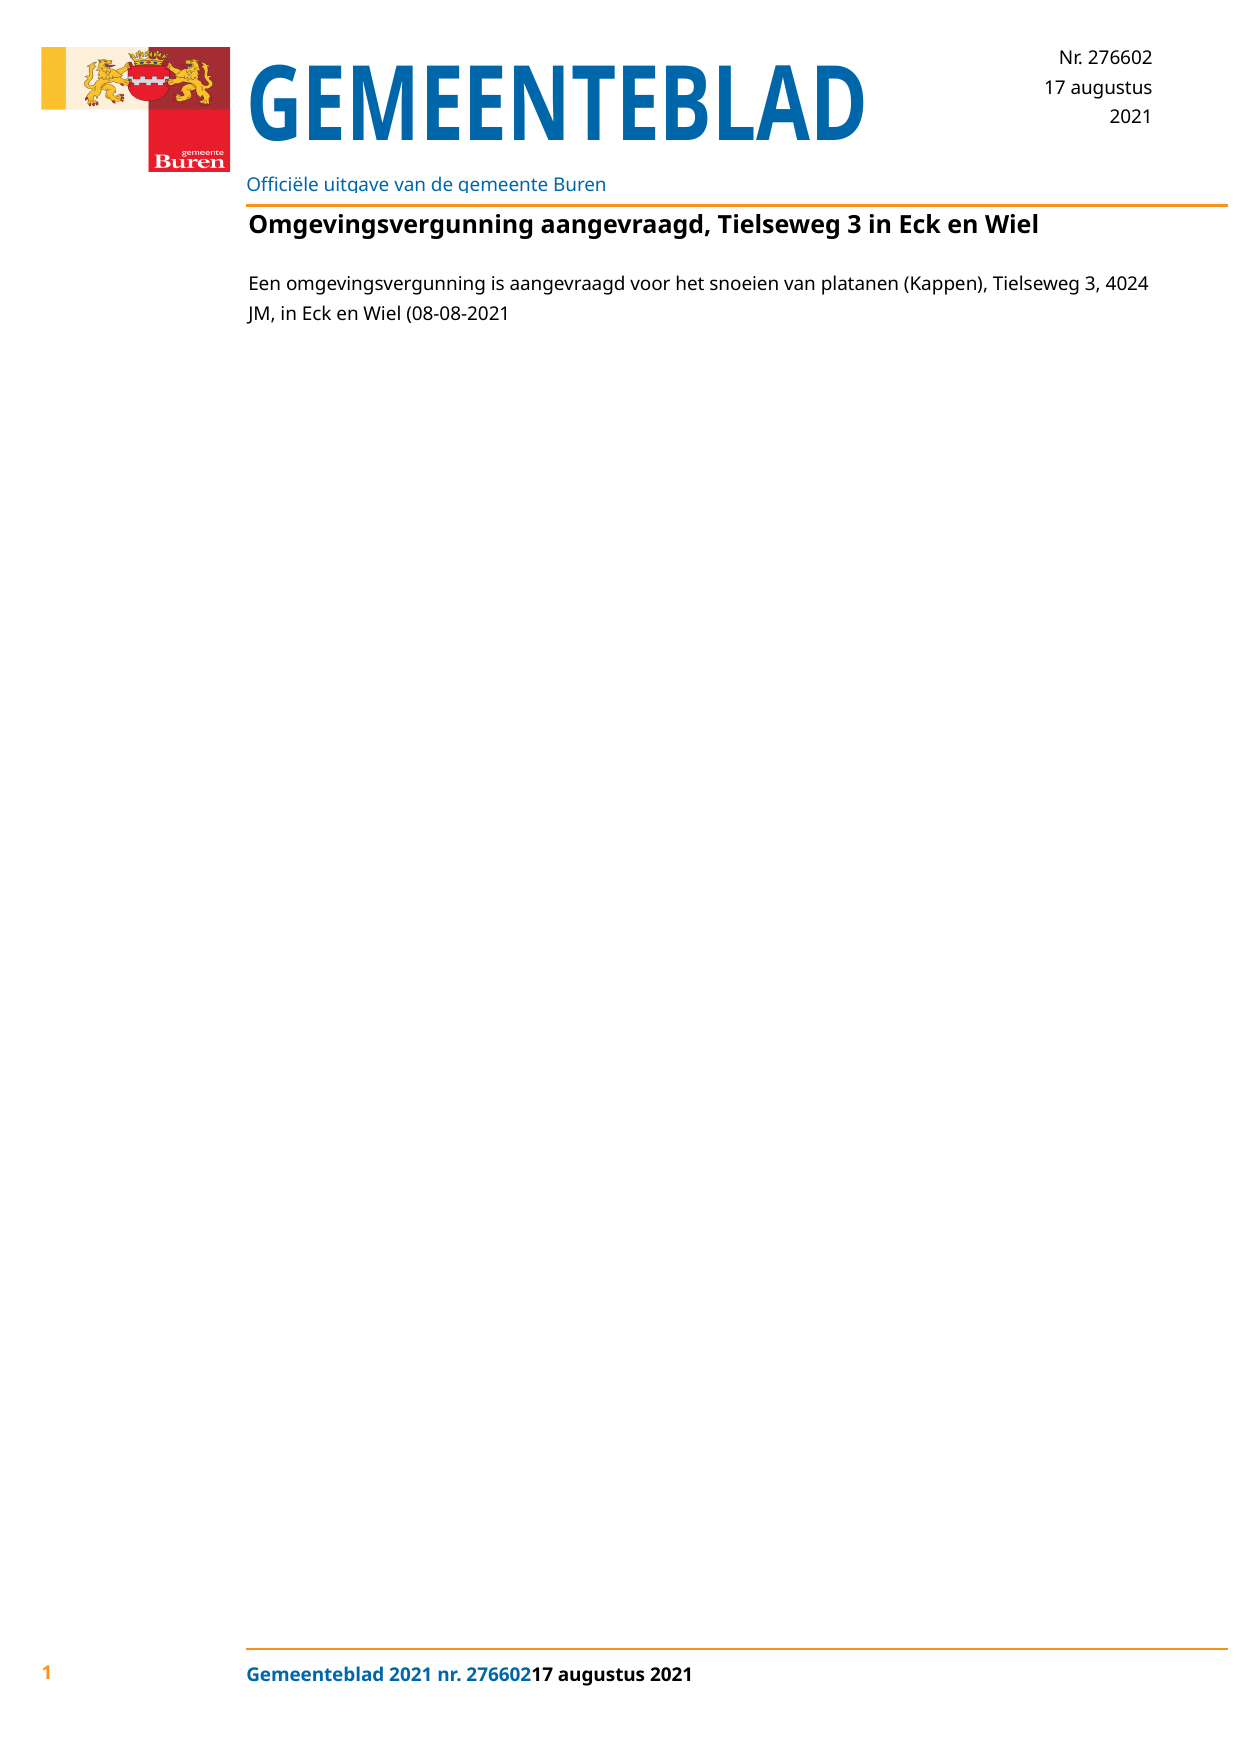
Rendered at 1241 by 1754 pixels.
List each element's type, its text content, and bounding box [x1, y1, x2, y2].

picture [41, 47, 231, 172]
text Een omgevingsvergunning is aangevraagd voor het snoeien van platanen (Kappen), Tielseweg 3, 4024 JM, in Eck en Wiel (08-08-2021 [248, 270, 1152, 326]
text Omgevingsvergunning aangevraagd, Tielseweg 3 in Eck en Wiel [248, 207, 1152, 241]
